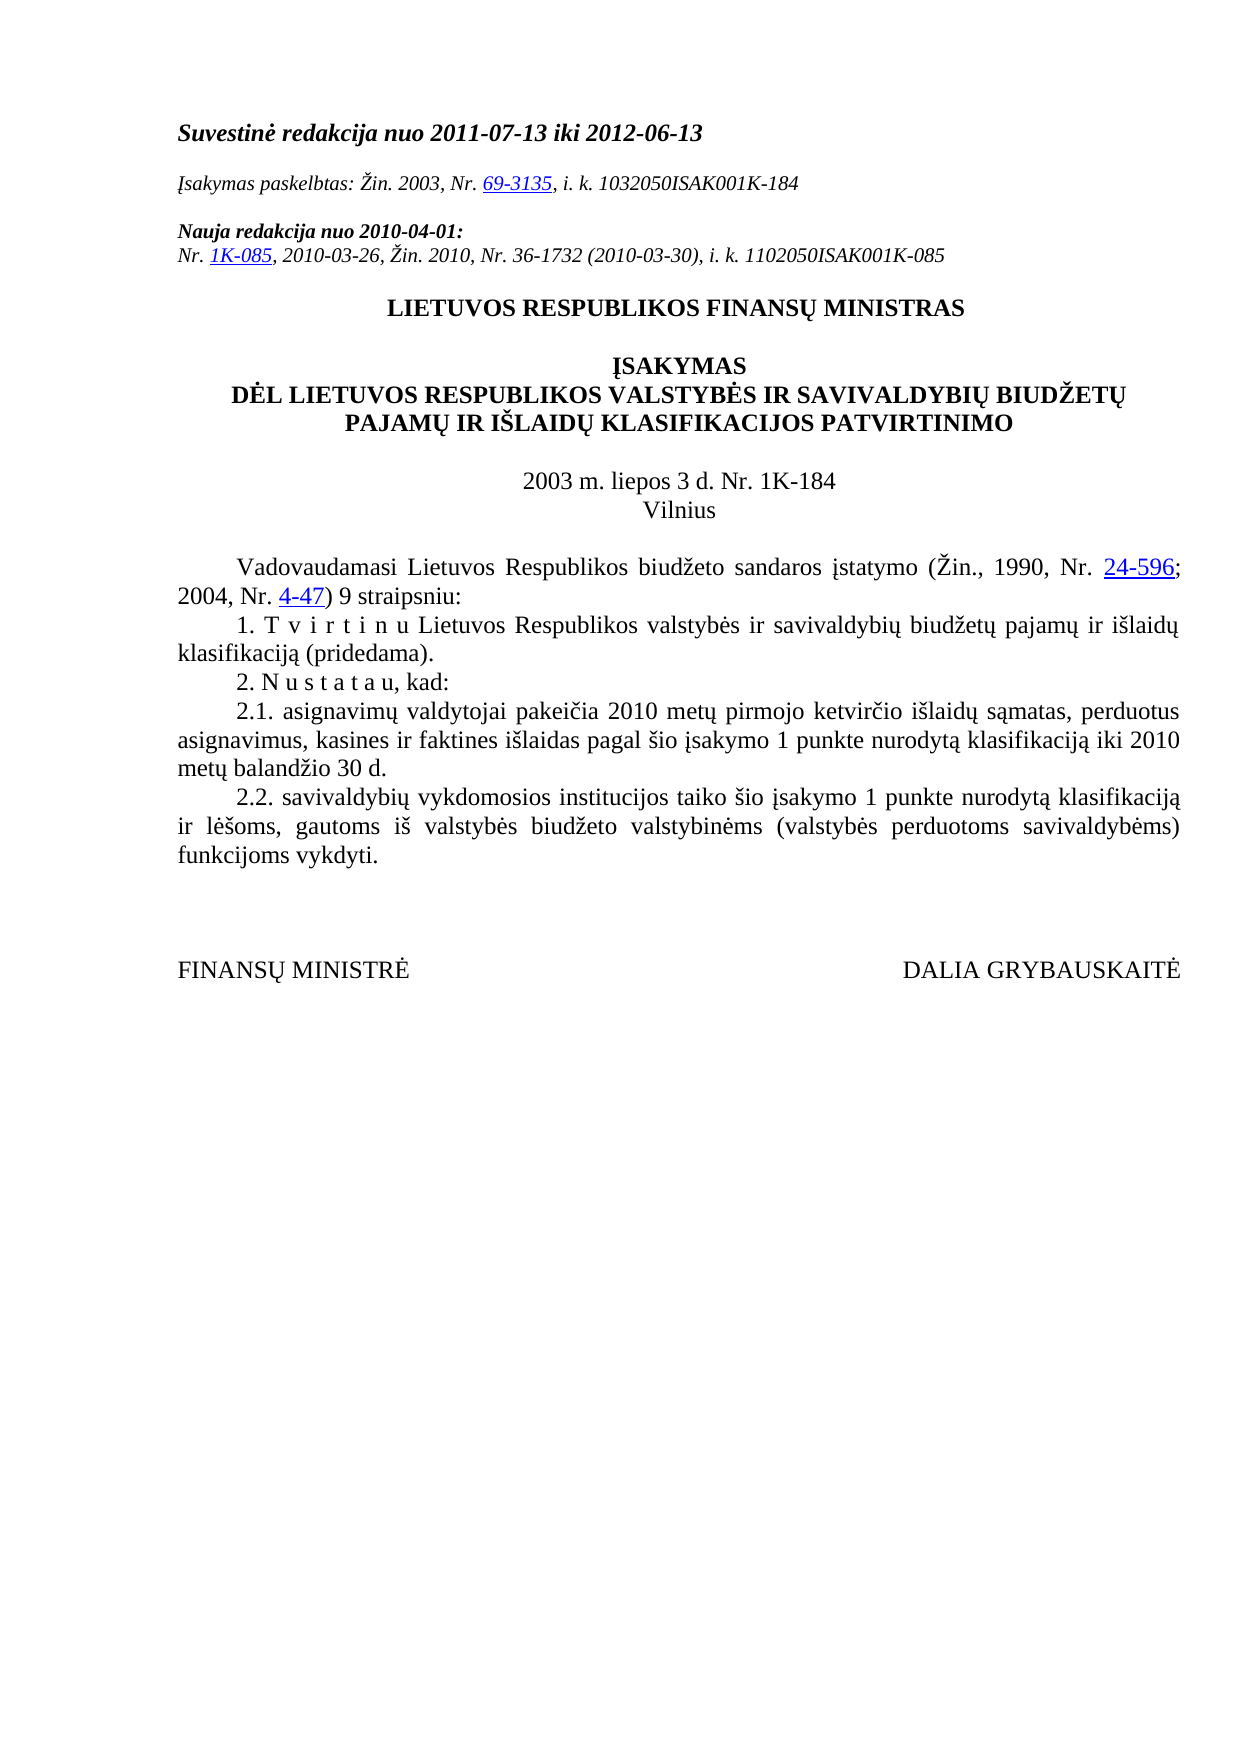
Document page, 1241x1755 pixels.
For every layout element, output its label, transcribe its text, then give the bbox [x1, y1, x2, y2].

text DĖL LIETUVOS RESPUBLIKOS VALSTYBĖS IR SAVIVALDYBIŲ BIUDŽETŲ PAJAMŲ IR IŠLAIDŲ KLASIFIKACIJOS PATVIRTINIMO [177, 380, 1181, 437]
text 2.1. asignavimų valdytojai pakeičia 2010 metų pirmojo ketvirčio išlaidų sąmatas, perduotus asignavimus, kasines ir faktines išlaidas pagal šio įsakymo 1 punkte nurodytą klasifikaciją iki 2010 metų balandžio 30 d. [177, 696, 1181, 782]
text Nauja redakcija nuo 2010-04-01: [177, 219, 1181, 243]
text 1. T v i r t i n u Lietuvos Respublikos valstybės ir savivaldybių biudžetų pajamų ir išlaidų klasifikaciją (pridedama). [177, 610, 1181, 667]
text Nr. 1K-085, 2010-03-26, Žin. 2010, Nr. 36-1732 (2010-03-30), i. k. 1102050ISAK001K-085 [177, 243, 1181, 267]
text Įsakymas paskelbtas: Žin. 2003, Nr. 69-3135, i. k. 1032050ISAK001K-184 [177, 171, 1181, 195]
text LIETUVOS RESPUBLIKOS FINANSŲ MINISTRAS [177, 293, 1181, 322]
text 2. N u s t a t a u, kad: [177, 667, 1181, 696]
text Suvestinė redakcija nuo 2011-07-13 iki 2012-06-13 [177, 118, 1181, 147]
text Vadovaudamasi Lietuvos Respublikos biudžeto sandaros įstatymo (Žin., 1990, Nr. 24-596; 2004, Nr. 4-47) 9 straipsniu: [177, 552, 1181, 610]
text ĮSAKYMAS [177, 351, 1181, 380]
text Vilnius [177, 495, 1181, 523]
text FINANSŲ MINISTRĖ DALIA GRYBAUSKAITĖ [177, 955, 1181, 983]
text 2003 m. liepos 3 d. Nr. 1K-184 [177, 466, 1181, 495]
text 2.2. savivaldybių vykdomosios institucijos taiko šio įsakymo 1 punkte nurodytą klasifikaciją ir lėšoms, gautoms iš valstybės biudžeto valstybinėms (valstybės perduotoms savivaldybėms) funkcijoms vykdyti. [177, 782, 1181, 868]
